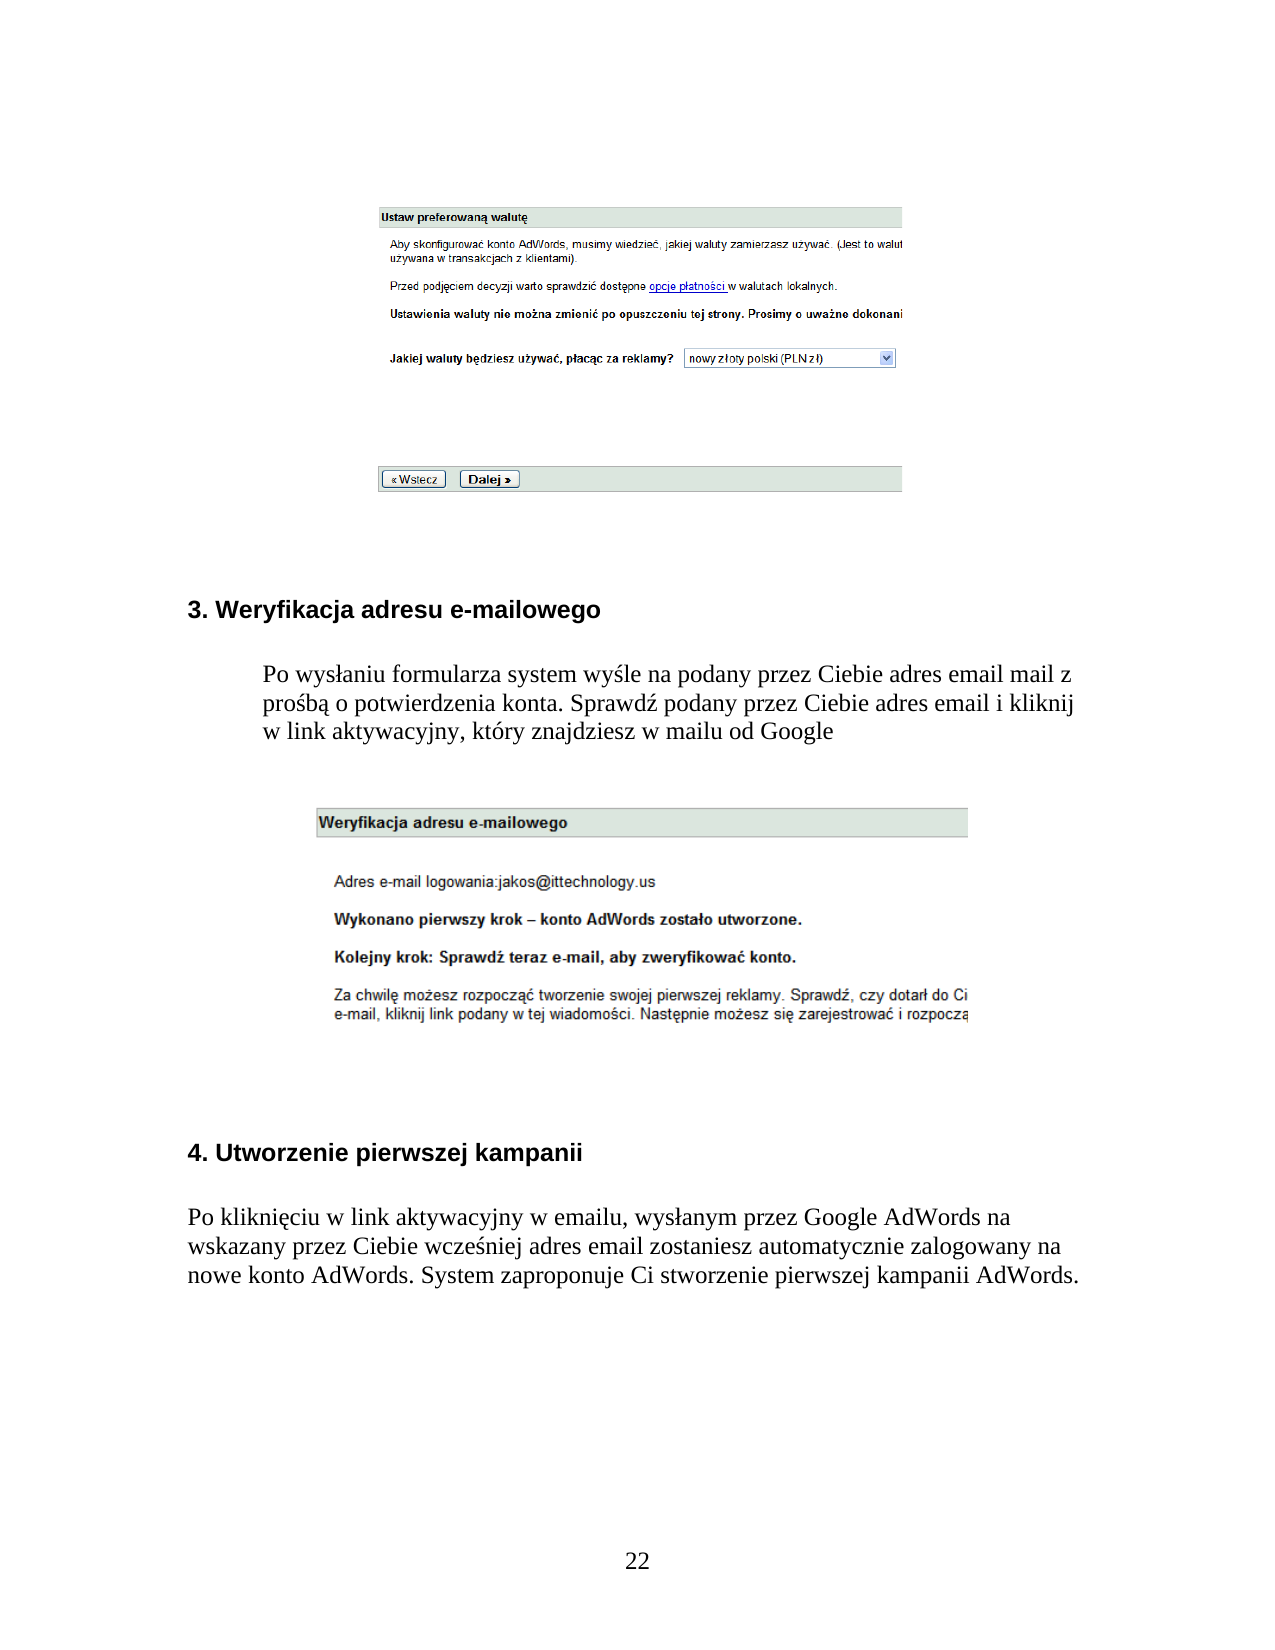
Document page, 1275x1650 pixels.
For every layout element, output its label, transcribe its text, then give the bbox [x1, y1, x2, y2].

subtitle 3. Weryfikacja adresu e-mailowego [187, 595, 1087, 624]
subtitle 4. Utworzenie pierwszej kampanii [187, 1138, 1087, 1167]
list Po wysłaniu formularza system wyśle na podany przez Ciebie adres email mail z prośbą o potwierdzenia konta. Sprawdź podany przez Ciebie adres email i kliknij w link aktywacyjny, który znajdziesz w mailu od Google [225, 659, 1087, 745]
picture [307, 782, 968, 1076]
picture [373, 187, 903, 504]
text Po kliknięciu w link aktywacyjny w emailu, wysłanym przez Google AdWords na wskazany przez Ciebie wcześniej adres email zostaniesz automatycznie zalogowany na nowe konto AdWords. System zaproponuje Ci stworzenie pierwszej kampanii AdWords. [187, 1202, 1087, 1288]
